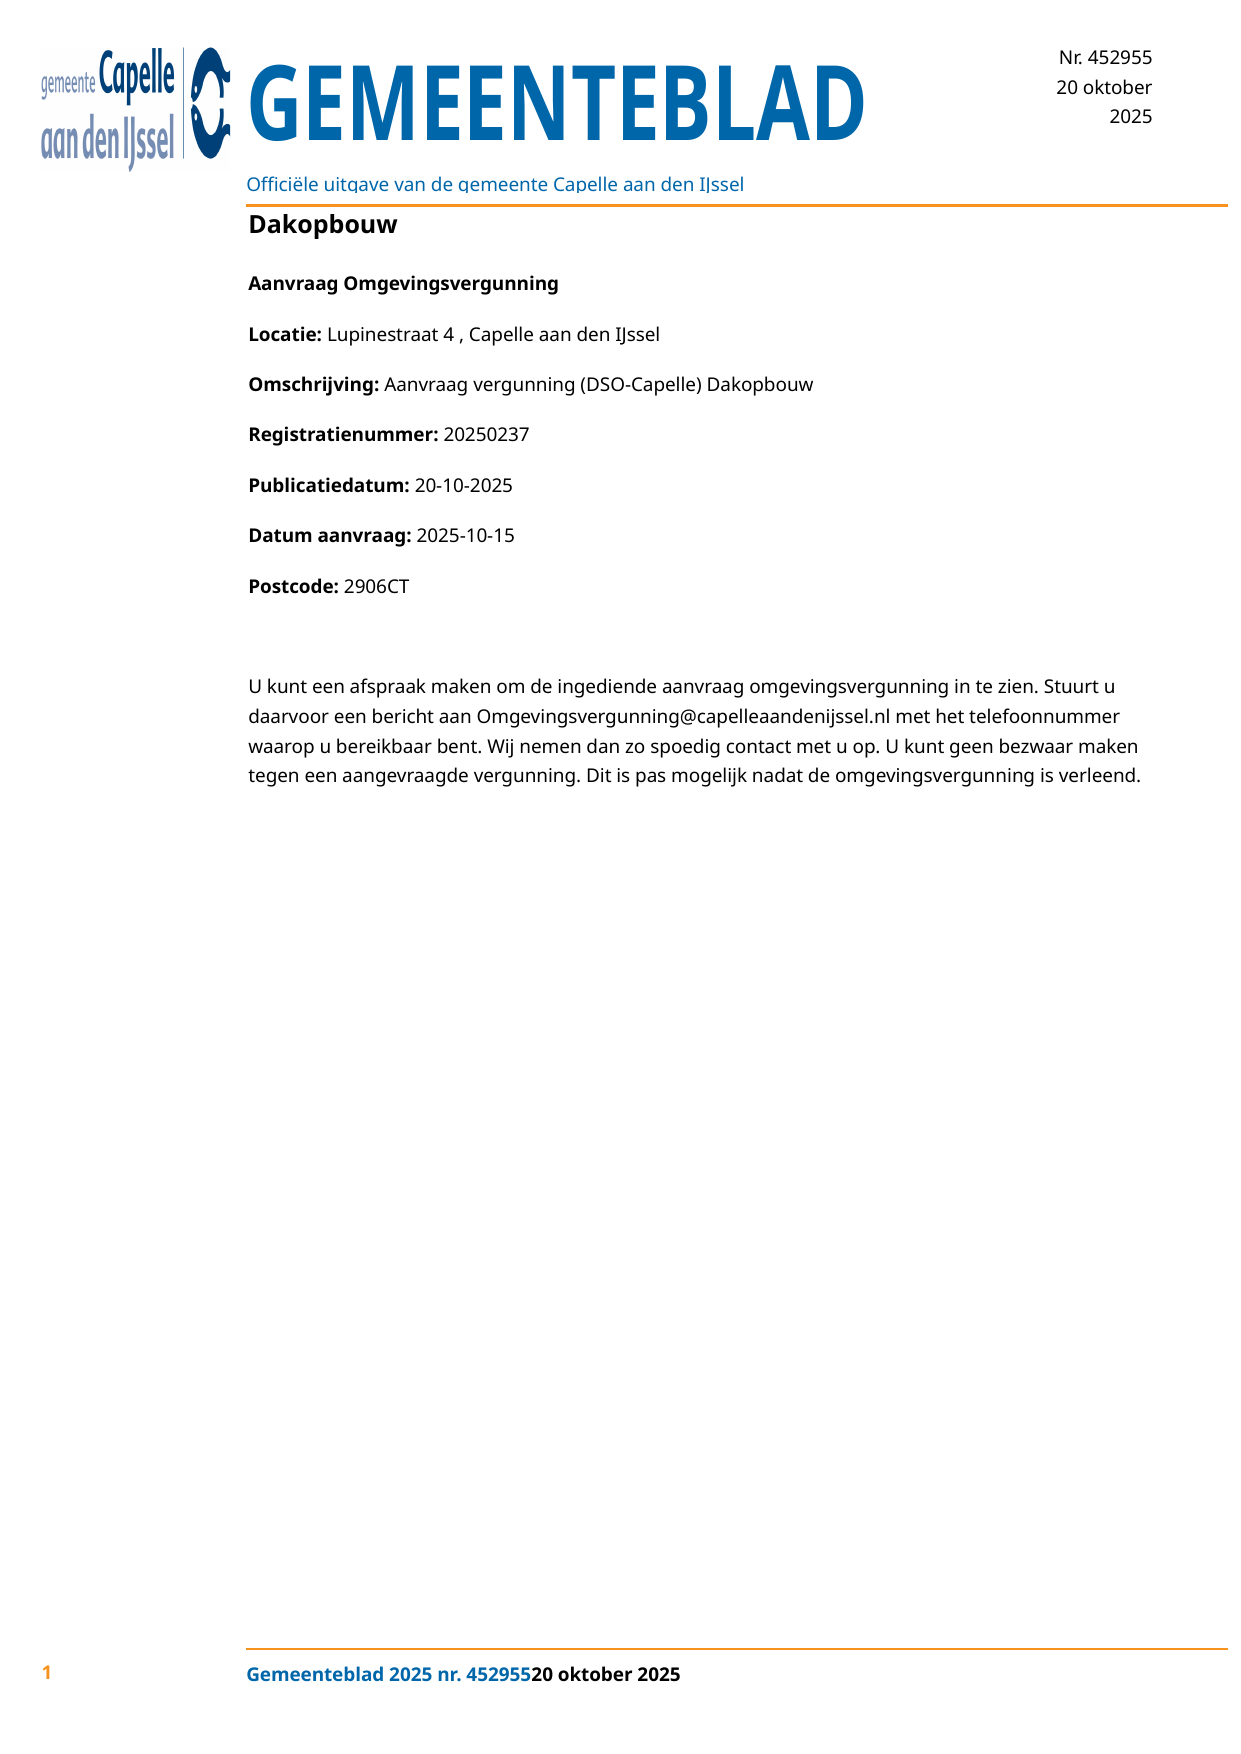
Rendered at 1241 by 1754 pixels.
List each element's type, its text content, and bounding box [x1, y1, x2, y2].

text Dakopbouw [248, 207, 1152, 241]
text Aanvraag Omgevingsvergunning [248, 270, 1152, 296]
picture [41, 47, 231, 172]
text Registratienummer: 20250237 [248, 422, 1152, 447]
text Locatie: Lupinestraat 4 , Capelle aan den IJssel [248, 321, 1152, 346]
text Postcode: 2906CT [248, 573, 1152, 598]
text U kunt een afspraak maken om de ingediende aanvraag omgevingsvergunning in te zien. Stuurt u daarvoor een bericht aan Omgevingsvergunning@capelleaandenijssel.nl met het telefoonnummer waarop u bereikbaar bent. Wij nemen dan zo spoedig contact met u op. U kunt geen bezwaar maken tegen een aangevraagde vergunning. Dit is pas mogelijk nadat de omgevingsvergunning is verleend. [248, 674, 1152, 788]
text Publicatiedatum: 20-10-2025 [248, 472, 1152, 498]
text Datum aanvraag: 2025-10-15 [248, 522, 1152, 548]
text Omschrijving: Aanvraag vergunning (DSO-Capelle) Dakopbouw [248, 371, 1152, 397]
